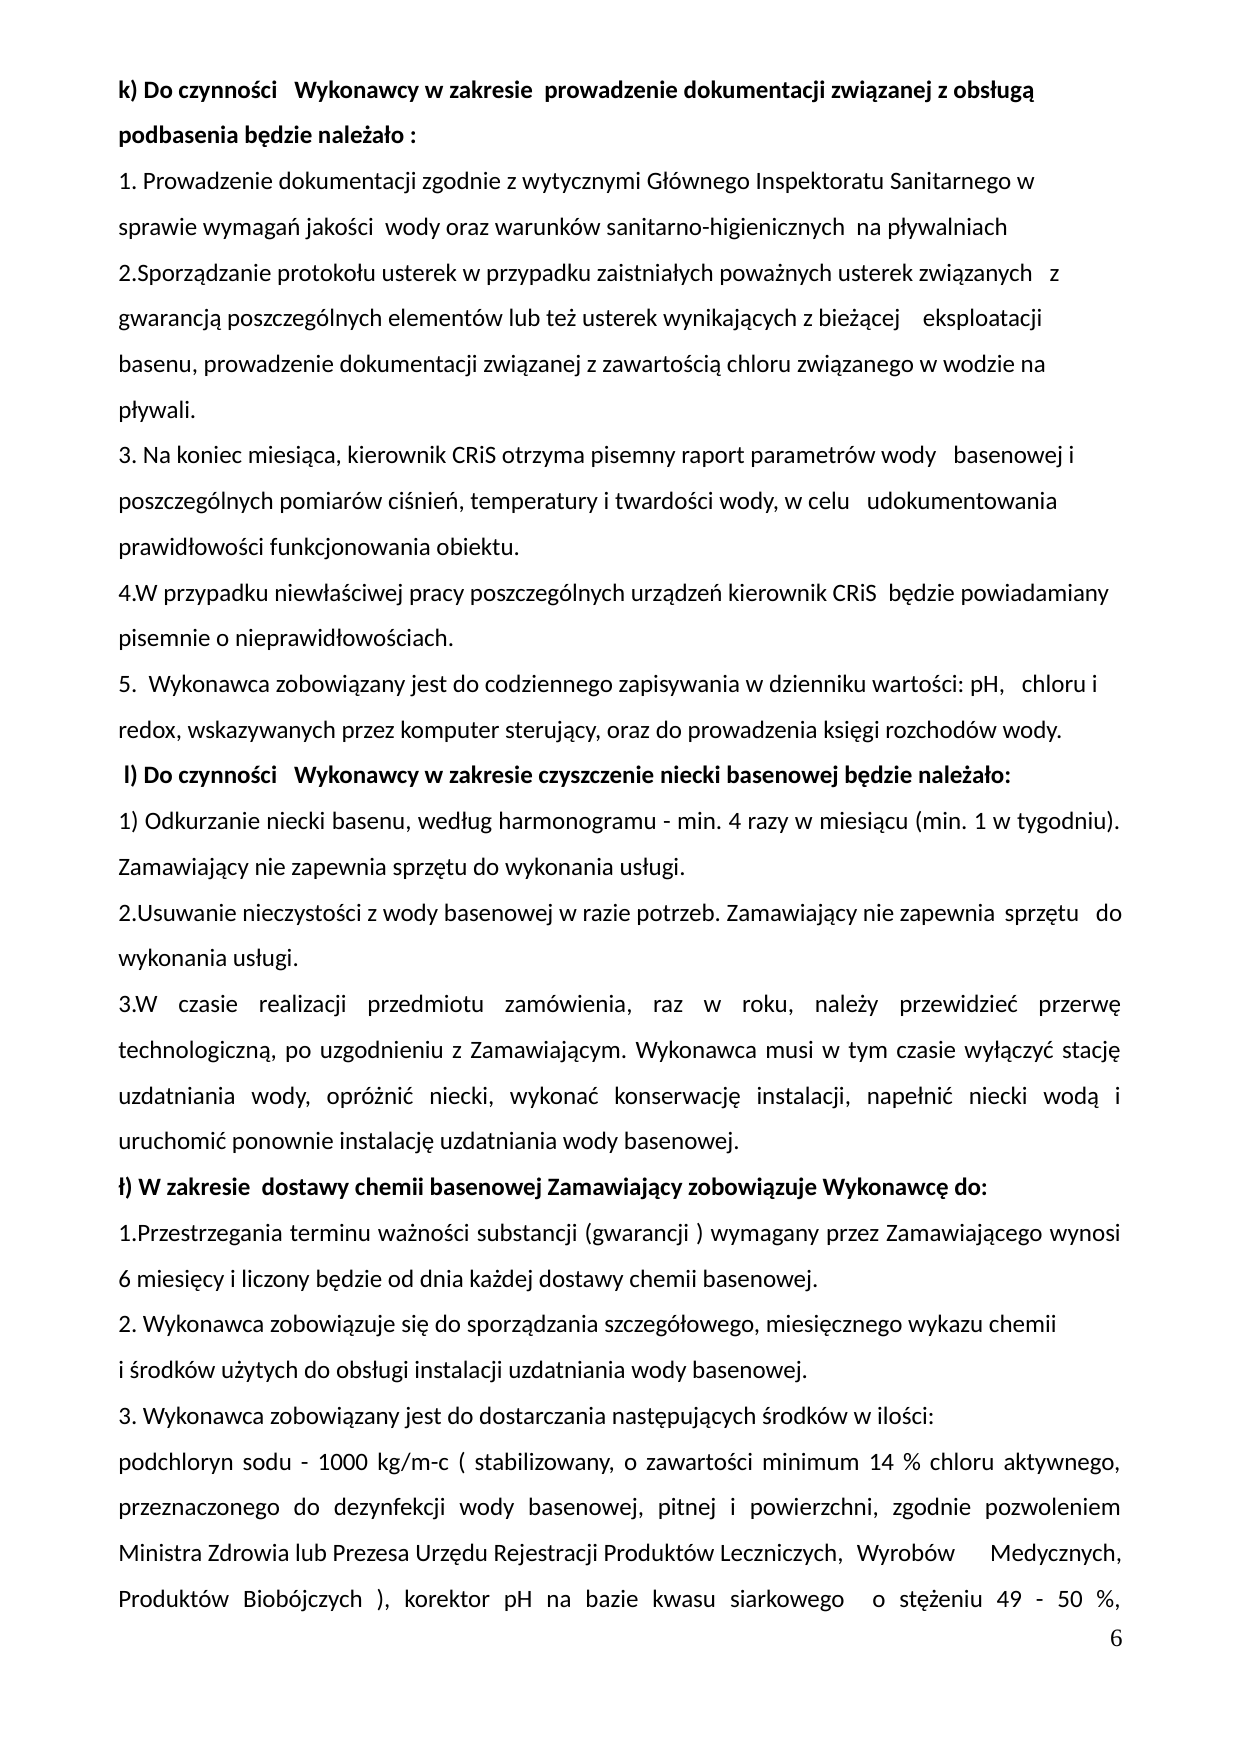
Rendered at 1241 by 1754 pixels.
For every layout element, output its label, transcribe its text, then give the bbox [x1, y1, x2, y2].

text l) Do czynności Wykonawcy w zakresie czyszczenie niecki basenowej będzie należało: [118, 760, 1122, 790]
text 3. Na koniec miesiąca, kierownik CRiS otrzyma pisemny raport parametrów wody basenowej i poszczególnych pomiarów ciśnień, temperatury i twardości wody, w celu udokumentowania prawidłowości funkcjonowania obiektu. [118, 439, 1122, 562]
text 3. Wykonawca zobowiązany jest do dostarczania następujących środków w ilości: [118, 1400, 1122, 1430]
text 3.W czasie realizacji przedmiotu zamówienia, raz w roku, należy przewidzieć przerwę technologiczną, po uzgodnieniu z Zamawiającym. Wykonawca musi w tym czasie wyłączyć stację uzdatniania wody, opróżnić niecki, wykonać konserwację instalacji, napełnić niecki wodą i uruchomić ponownie instalację uzdatniania wody basenowej. [118, 988, 1122, 1156]
text 1. Prowadzenie dokumentacji zgodnie z wytycznymi Głównego Inspektoratu Sanitarnego w sprawie wymagań jakości wody oraz warunków sanitarno-higienicznych na pływalniach [118, 165, 1122, 241]
text 2. Wykonawca zobowiązuje się do sporządzania szczegółowego, miesięcznego wykazu chemii i środków użytych do obsługi instalacji uzdatniania wody basenowej. [118, 1308, 1122, 1385]
text k) Do czynności Wykonawcy w zakresie prowadzenie dokumentacji związanej z obsługą podbasenia będzie należało : [118, 74, 1122, 150]
text 1) Odkurzanie niecki basenu, według harmonogramu - min. 4 razy w miesiącu (min. 1 w tygodniu). Zamawiający nie zapewnia sprzętu do wykonania usługi. [118, 805, 1122, 882]
text ł) W zakresie dostawy chemii basenowej Zamawiający zobowiązuje Wykonawcę do: [118, 1171, 1122, 1202]
text 5. Wykonawca zobowiązany jest do codziennego zapisywania w dzienniku wartości: pH, chloru i redox, wskazywanych przez komputer sterujący, oraz do prowadzenia księgi rozchodów wody. [118, 668, 1122, 744]
text 2.Usuwanie nieczystości z wody basenowej w razie potrzeb. Zamawiający nie zapewnia sprzętu do wykonania usługi. [118, 897, 1122, 973]
text 2.Sporządzanie protokołu usterek w przypadku zaistniałych poważnych usterek związanych z gwarancją poszczególnych elementów lub też usterek wynikających z bieżącej eksploatacji basenu, prowadzenie dokumentacji związanej z zawartością chloru związanego w wodzie na pływali. [118, 257, 1122, 424]
text 1.Przestrzegania terminu ważności substancji (gwarancji ) wymagany przez Zamawiającego wynosi 6 miesięcy i liczony będzie od dnia każdej dostawy chemii basenowej. [118, 1217, 1122, 1293]
text 4.W przypadku niewłaściwej pracy poszczególnych urządzeń kierownik CRiS będzie powiadamiany pisemnie o nieprawidłowościach. [118, 577, 1122, 653]
text podchloryn sodu - 1000 kg/m-c ( stabilizowany, o zawartości minimum 14 % chloru aktywnego, przeznaczonego do dezynfekcji wody basenowej, pitnej i powierzchni, zgodnie pozwoleniem Ministra Zdrowia lub Prezesa Urzędu Rejestracji Produktów Leczniczych, Wyrobów Medycznych, Produktów Biobójczych ), korektor pH na bazie kwasu siarkowego o stężeniu 49 - 50 %, [118, 1446, 1122, 1613]
